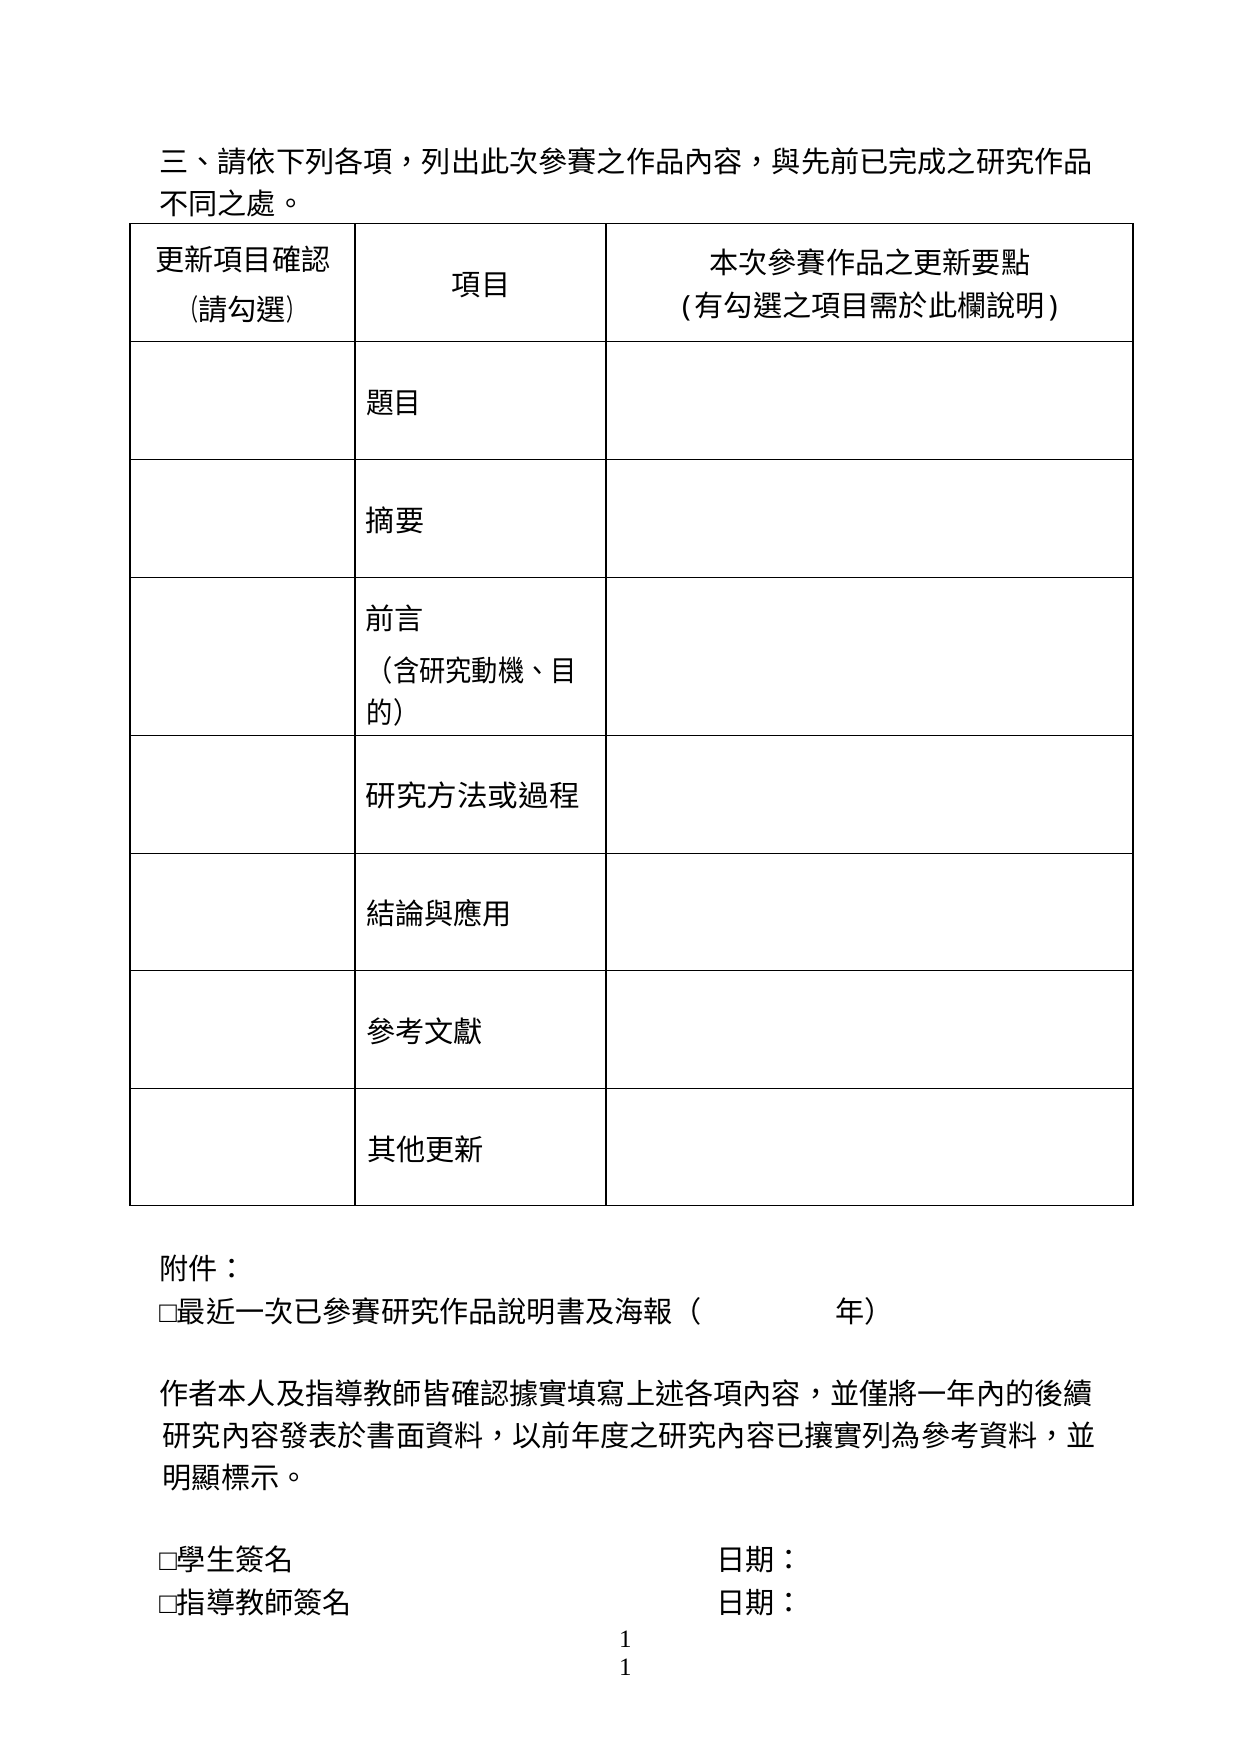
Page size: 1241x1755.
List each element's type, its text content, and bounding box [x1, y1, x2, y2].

table_cell 其他更新 [356, 1089, 605, 1205]
table_cell 摘要 [356, 460, 605, 577]
table_cell 前言 （含研究動機、目的） [356, 578, 605, 735]
text □指導教師簽名 日期： [159, 1579, 1110, 1622]
text 三、請依下列各項，列出此次參賽之作品內容，與先前已完成之研究作品不同之處。 [159, 138, 1110, 223]
table_cell [131, 736, 354, 852]
table_cell [131, 342, 354, 458]
text 附件： [159, 1246, 1110, 1288]
table_cell 研究方法或過程 [356, 736, 605, 852]
table_cell [131, 578, 354, 735]
table_cell [131, 971, 354, 1087]
table_cell [607, 1089, 1132, 1205]
text □最近一次已參賽研究作品說明書及海報（ 年） [159, 1288, 1110, 1331]
table_cell [607, 971, 1132, 1087]
table_cell [607, 854, 1132, 970]
table_cell [131, 460, 354, 577]
table_header 項目 [356, 224, 605, 341]
table_cell 參考文獻 [356, 971, 605, 1087]
text 作者本人及指導教師皆確認據實填寫上述各項內容，並僅將一年內的後續研究內容發表於書面資料，以前年度之研究內容已攘實列為參考資料，並明顯標示。 [159, 1370, 1110, 1497]
table_cell 題目 [356, 342, 605, 458]
table_cell [607, 460, 1132, 577]
table_cell [607, 736, 1132, 852]
table_header 更新項目確認 （請勾選） [131, 224, 354, 341]
table_cell [131, 854, 354, 970]
table_header 本次參賽作品之更新要點 (有勾選之項目需於此欄說明) [607, 224, 1132, 341]
table_cell [131, 1089, 354, 1205]
text □學生簽名 日期： [159, 1537, 1110, 1579]
table_cell [607, 578, 1132, 735]
table_cell [607, 342, 1132, 458]
table_cell 結論與應用 [356, 854, 605, 970]
